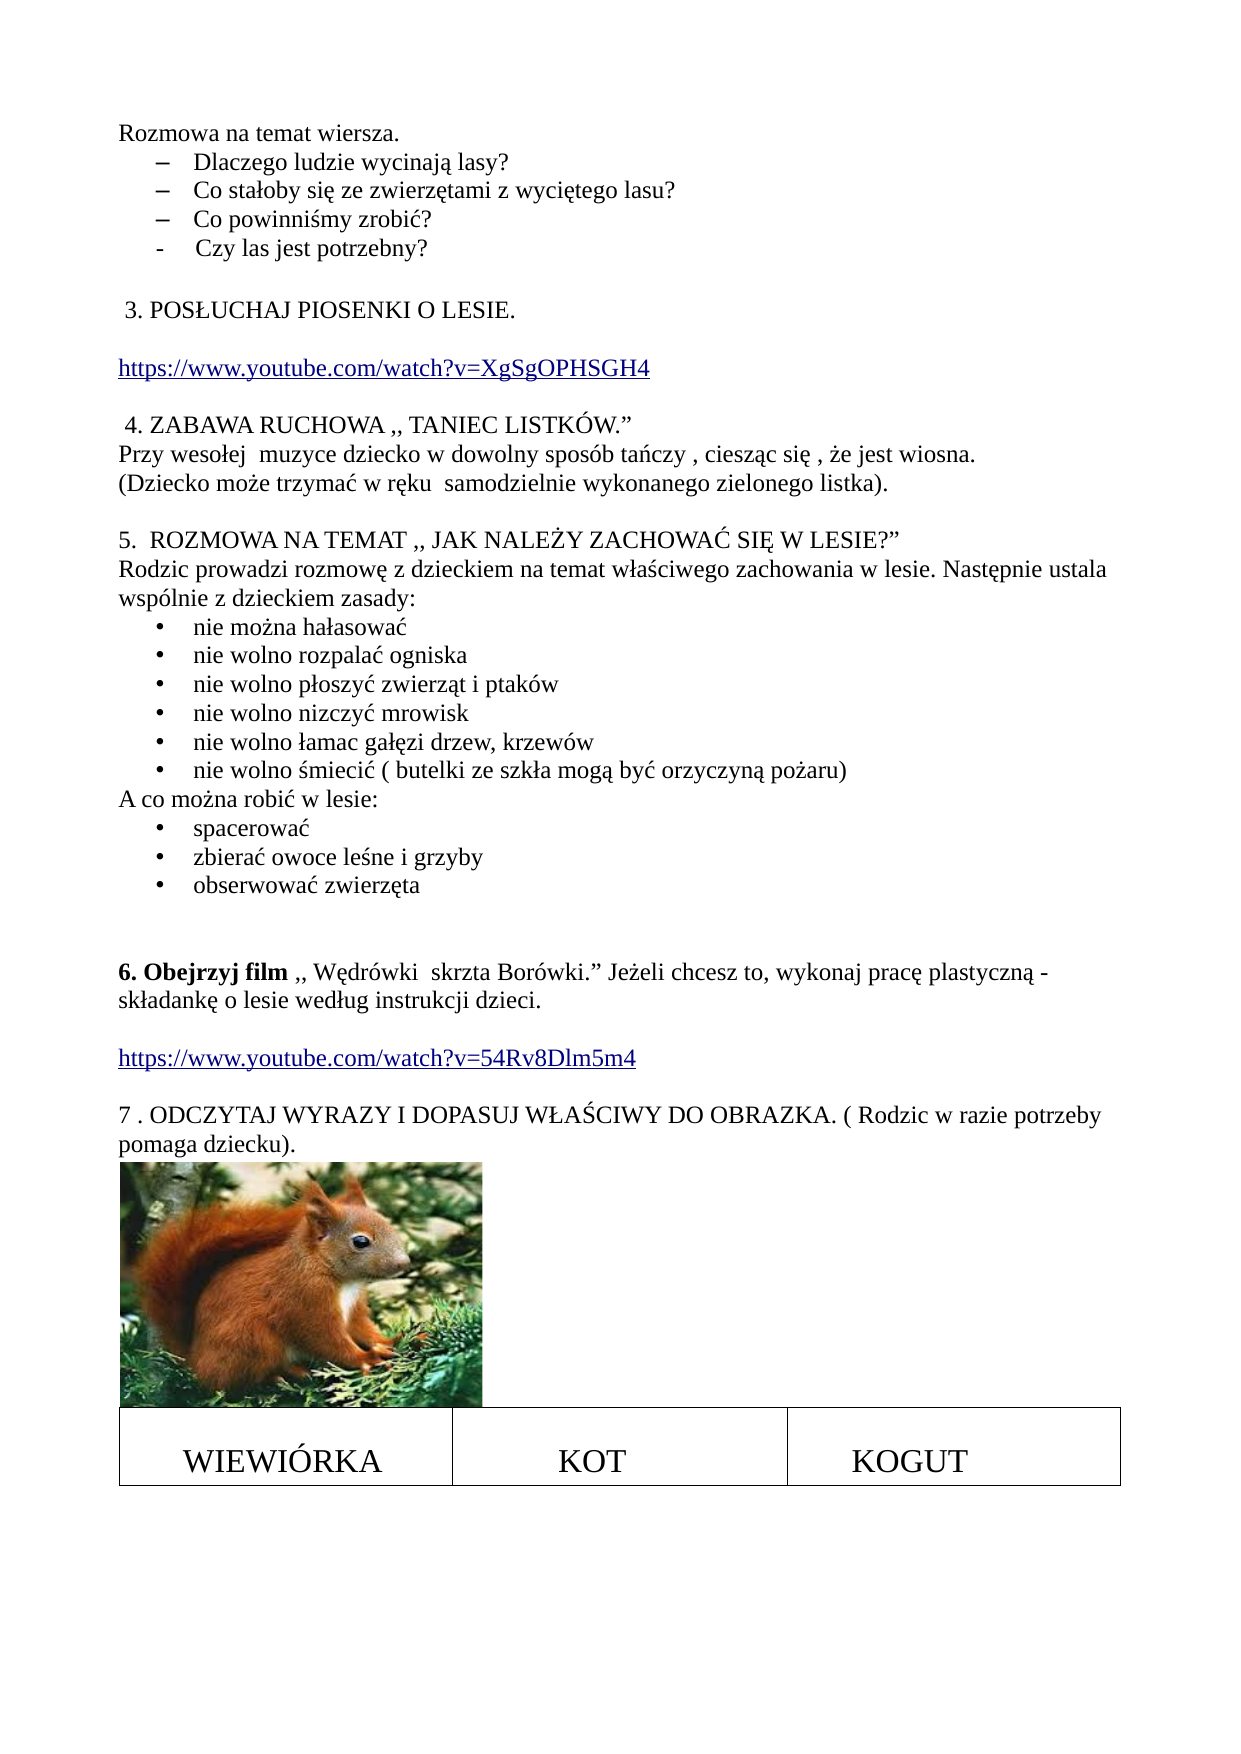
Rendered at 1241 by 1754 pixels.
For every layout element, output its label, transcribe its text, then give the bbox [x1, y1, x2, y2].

list zbierać owoce leśne i grzyby [156, 842, 1122, 870]
table_header KOGUT [788, 1408, 1120, 1485]
list Co stałoby się ze zwierzętami z wyciętego lasu? [156, 176, 1122, 204]
list nie wolno nizczyć mrowisk [156, 698, 1122, 727]
text - Czy las jest potrzebny? [118, 233, 1122, 262]
text Przy wesołej muzyce dziecko w dowolny sposób tańczy , ciesząc się , że jest wiosna. [118, 439, 1122, 468]
list spacerować [156, 813, 1122, 842]
list Co powinniśmy zrobić? [156, 204, 1122, 233]
text Rodzic prowadzi rozmowę z dzieckiem na temat właściwego zachowania w lesie. Następnie ustala wspólnie z dzieckiem zasady: [118, 554, 1122, 612]
picture [120, 1162, 483, 1407]
list nie wolno płoszyć zwierząt i ptaków [156, 669, 1122, 698]
text 7 . ODCZYTAJ WYRAZY I DOPASUJ WŁAŚCIWY DO OBRAZKA. ( Rodzic w razie potrzeby pomaga dziecku). [118, 1100, 1122, 1158]
text 4. ZABAWA RUCHOWA ,, TANIEC LISTKÓW.” [118, 410, 1122, 439]
table_header KOT [453, 1408, 787, 1485]
text 6. Obejrzyj film ,, Wędrówki skrzta Borówki.” Jeżeli chcesz to, wykonaj pracę plastyczną - składankę o lesie według instrukcji dzieci. [118, 957, 1122, 1014]
text (Dziecko może trzymać w ręku samodzielnie wykonanego zielonego listka). [118, 468, 1122, 497]
text Rozmowa na temat wiersza. [118, 118, 1122, 147]
text https://www.youtube.com/watch?v=54Rv8Dlm5m4 [118, 1043, 1122, 1072]
list nie można hałasować [156, 612, 1122, 640]
list obserwować zwierzęta [156, 870, 1122, 899]
text 5. ROZMOWA NA TEMAT ,, JAK NALEŻY ZACHOWAĆ SIĘ W LESIE?” [118, 525, 1122, 554]
text https://www.youtube.com/watch?v=XgSgOPHSGH4 [118, 353, 1122, 382]
list nie wolno łamac gałęzi drzew, krzewów [156, 727, 1122, 755]
table_header WIEWIÓRKA [120, 1408, 452, 1485]
list nie wolno śmiecić ( butelki ze szkła mogą być orzyczyną pożaru) [156, 755, 1122, 784]
text 3. POSŁUCHAJ PIOSENKI O LESIE. [118, 295, 1122, 324]
list Dlaczego ludzie wycinają lasy? [156, 147, 1122, 176]
text A co można robić w lesie: [118, 784, 1122, 813]
list nie wolno rozpalać ogniska [156, 640, 1122, 669]
